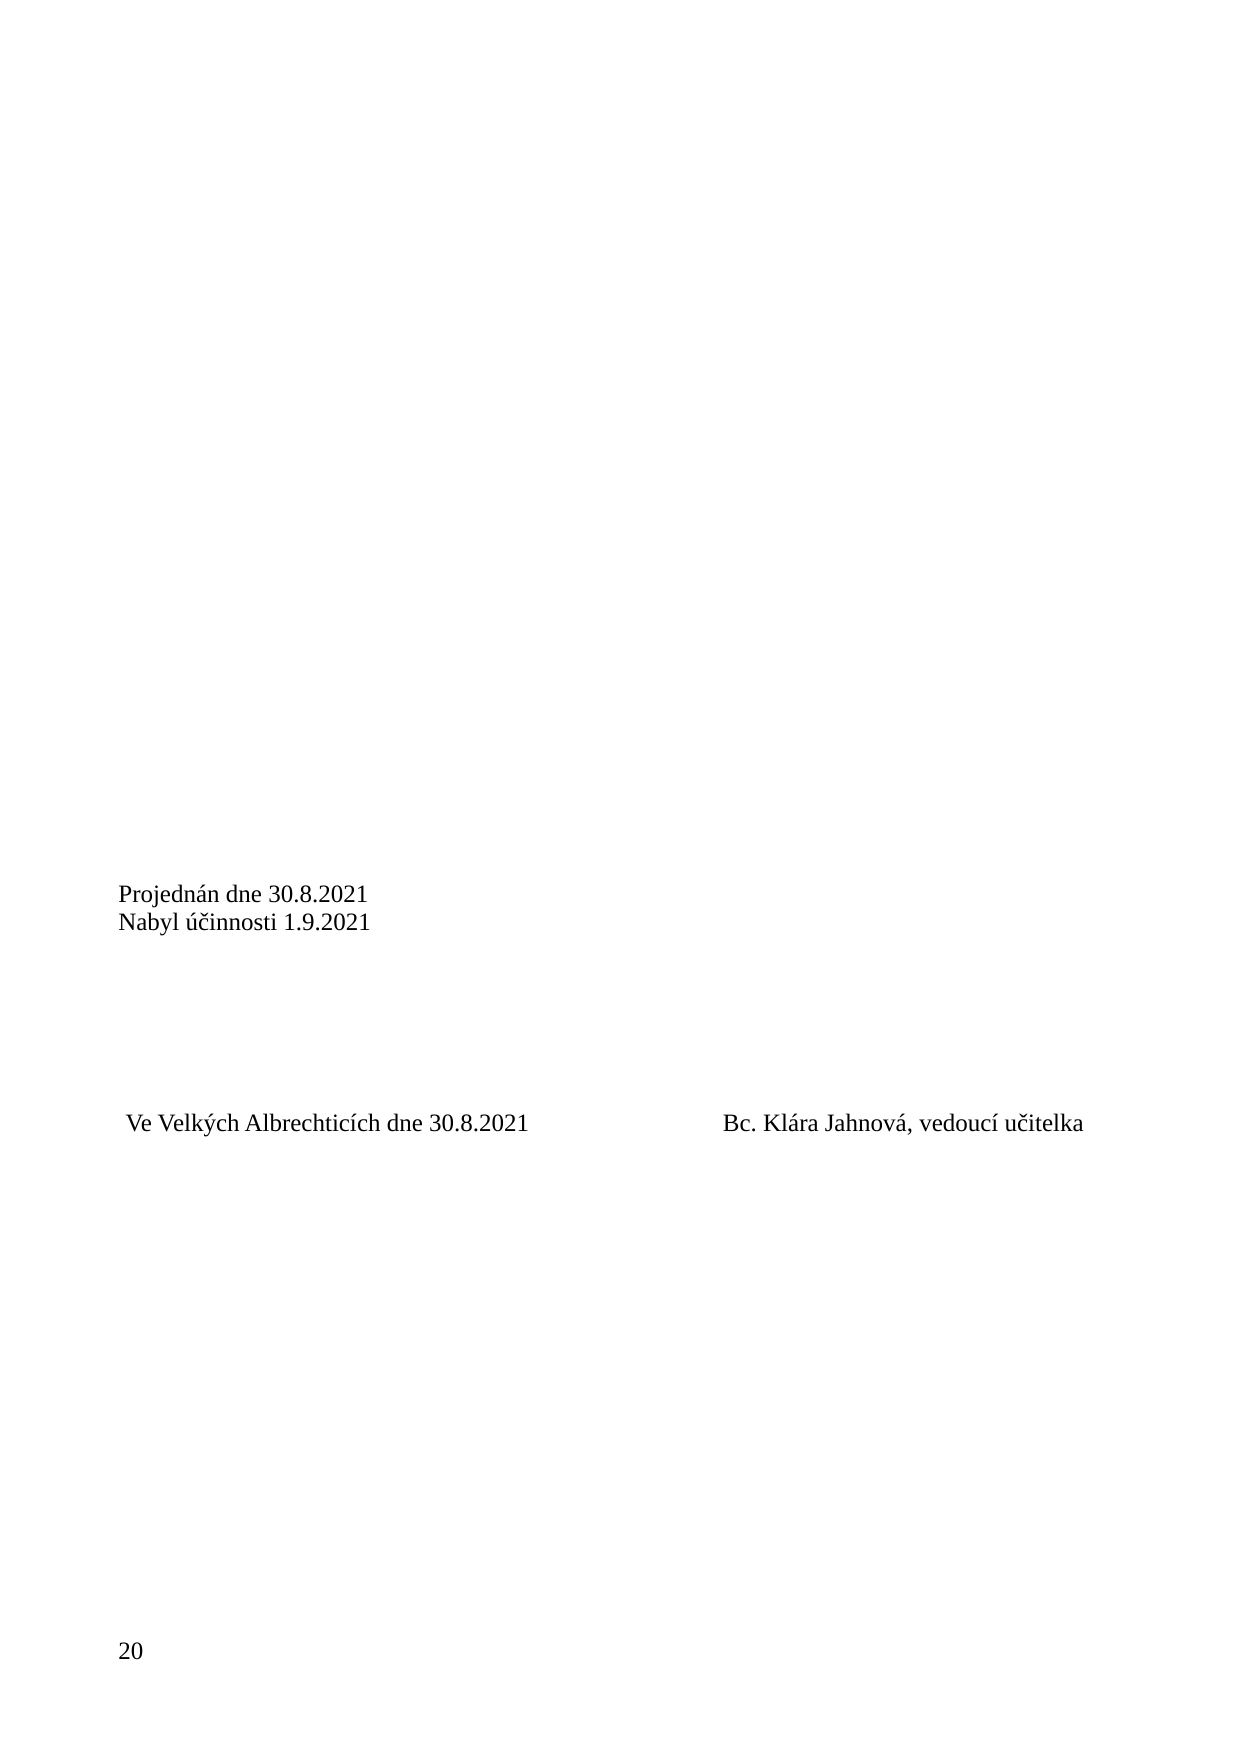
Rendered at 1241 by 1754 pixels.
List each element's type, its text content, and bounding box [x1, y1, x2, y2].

text Projednán dne 30.8.2021 [118, 879, 1122, 907]
text Nabyl účinnosti 1.9.2021 [118, 907, 1122, 936]
text Ve Velkých Albrechticích dne 30.8.2021 Bc. Klára Jahnová, vedoucí učitelka [118, 1104, 1122, 1137]
